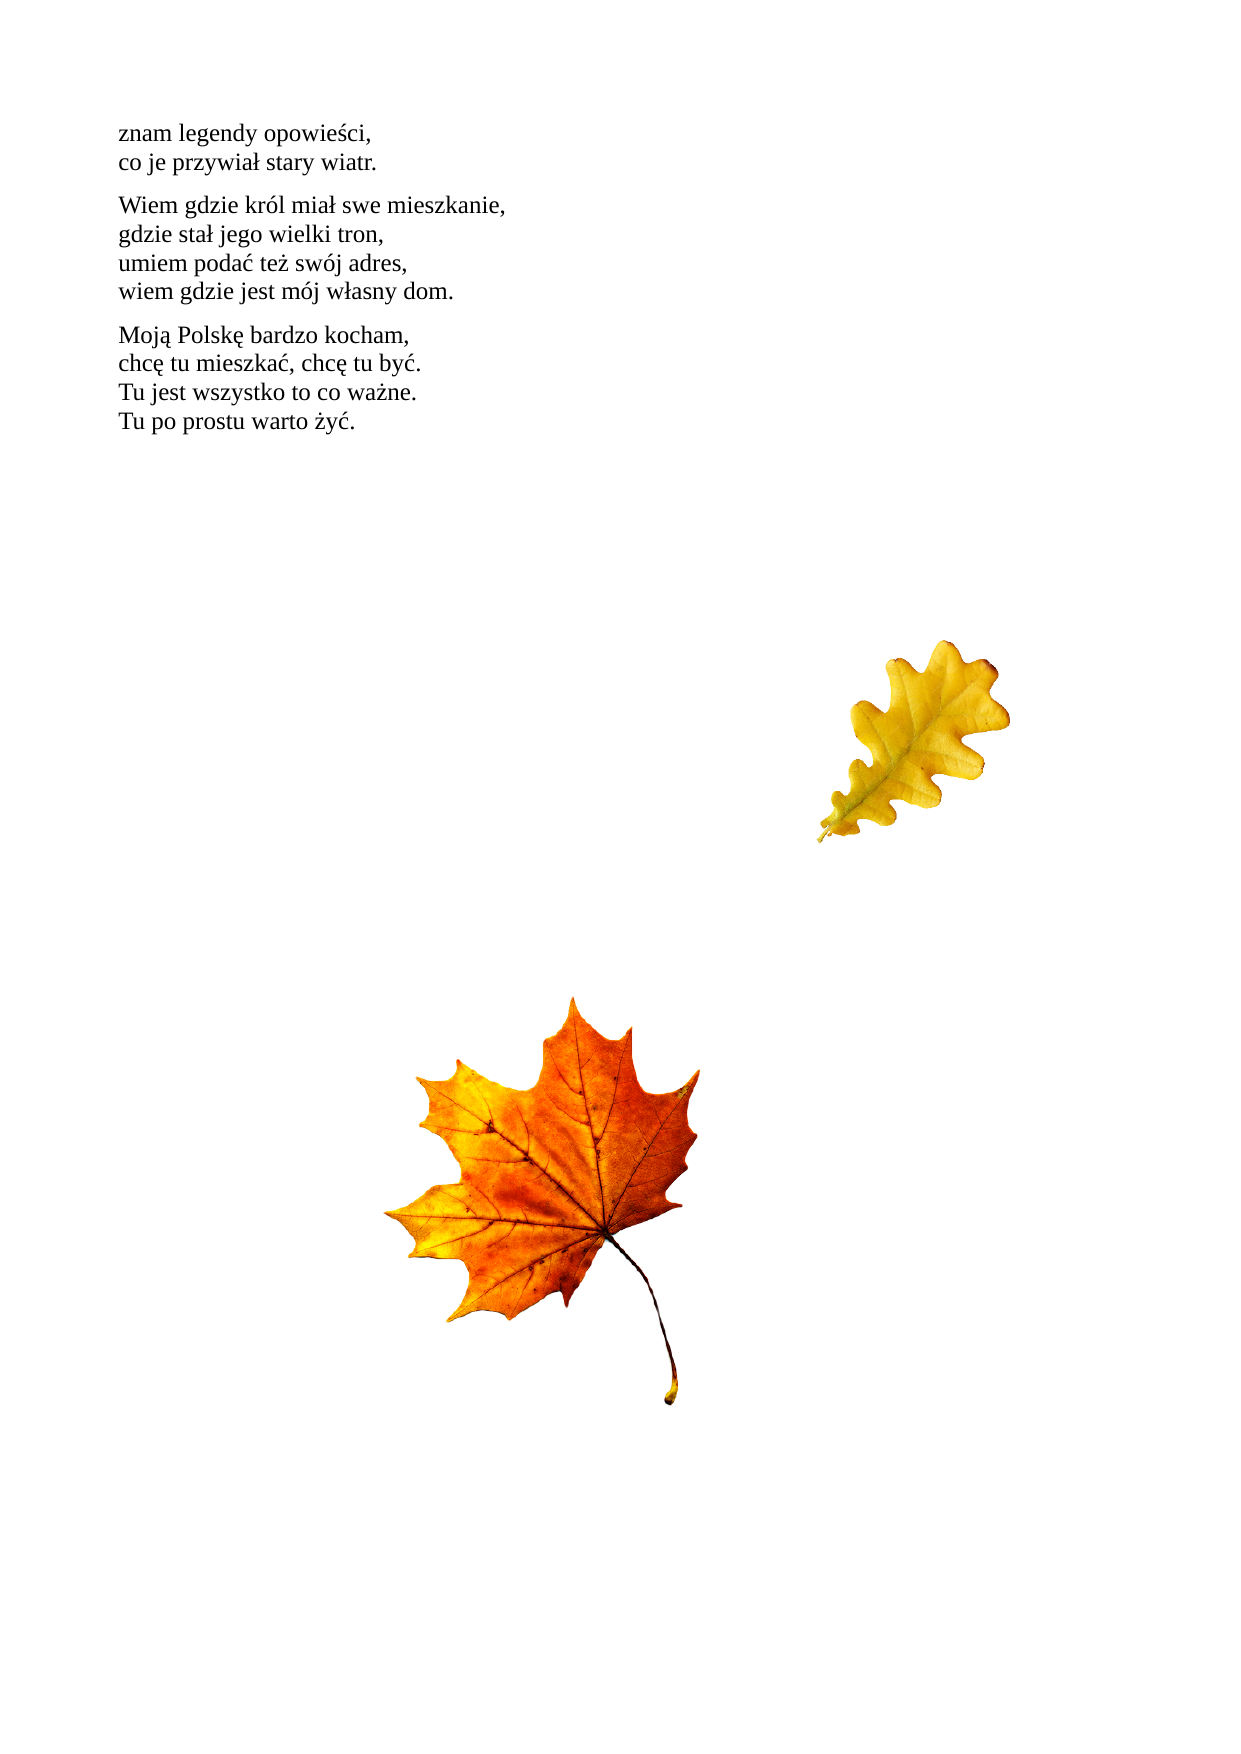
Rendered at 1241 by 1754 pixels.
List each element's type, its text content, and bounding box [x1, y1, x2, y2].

text Moją Polskę bardzo kocham, chcę tu mieszkać, chcę tu być. Tu jest wszystko to co ważne. Tu po prostu warto żyć. [118, 320, 1122, 435]
text znam legendy opowieści, co je przywiał stary wiatr. [118, 118, 1122, 176]
text Wiem gdzie król miał swe mieszkanie, gdzie stał jego wielki tron, umiem podać też swój adres, wiem gdzie jest mój własny dom. [118, 190, 1122, 305]
